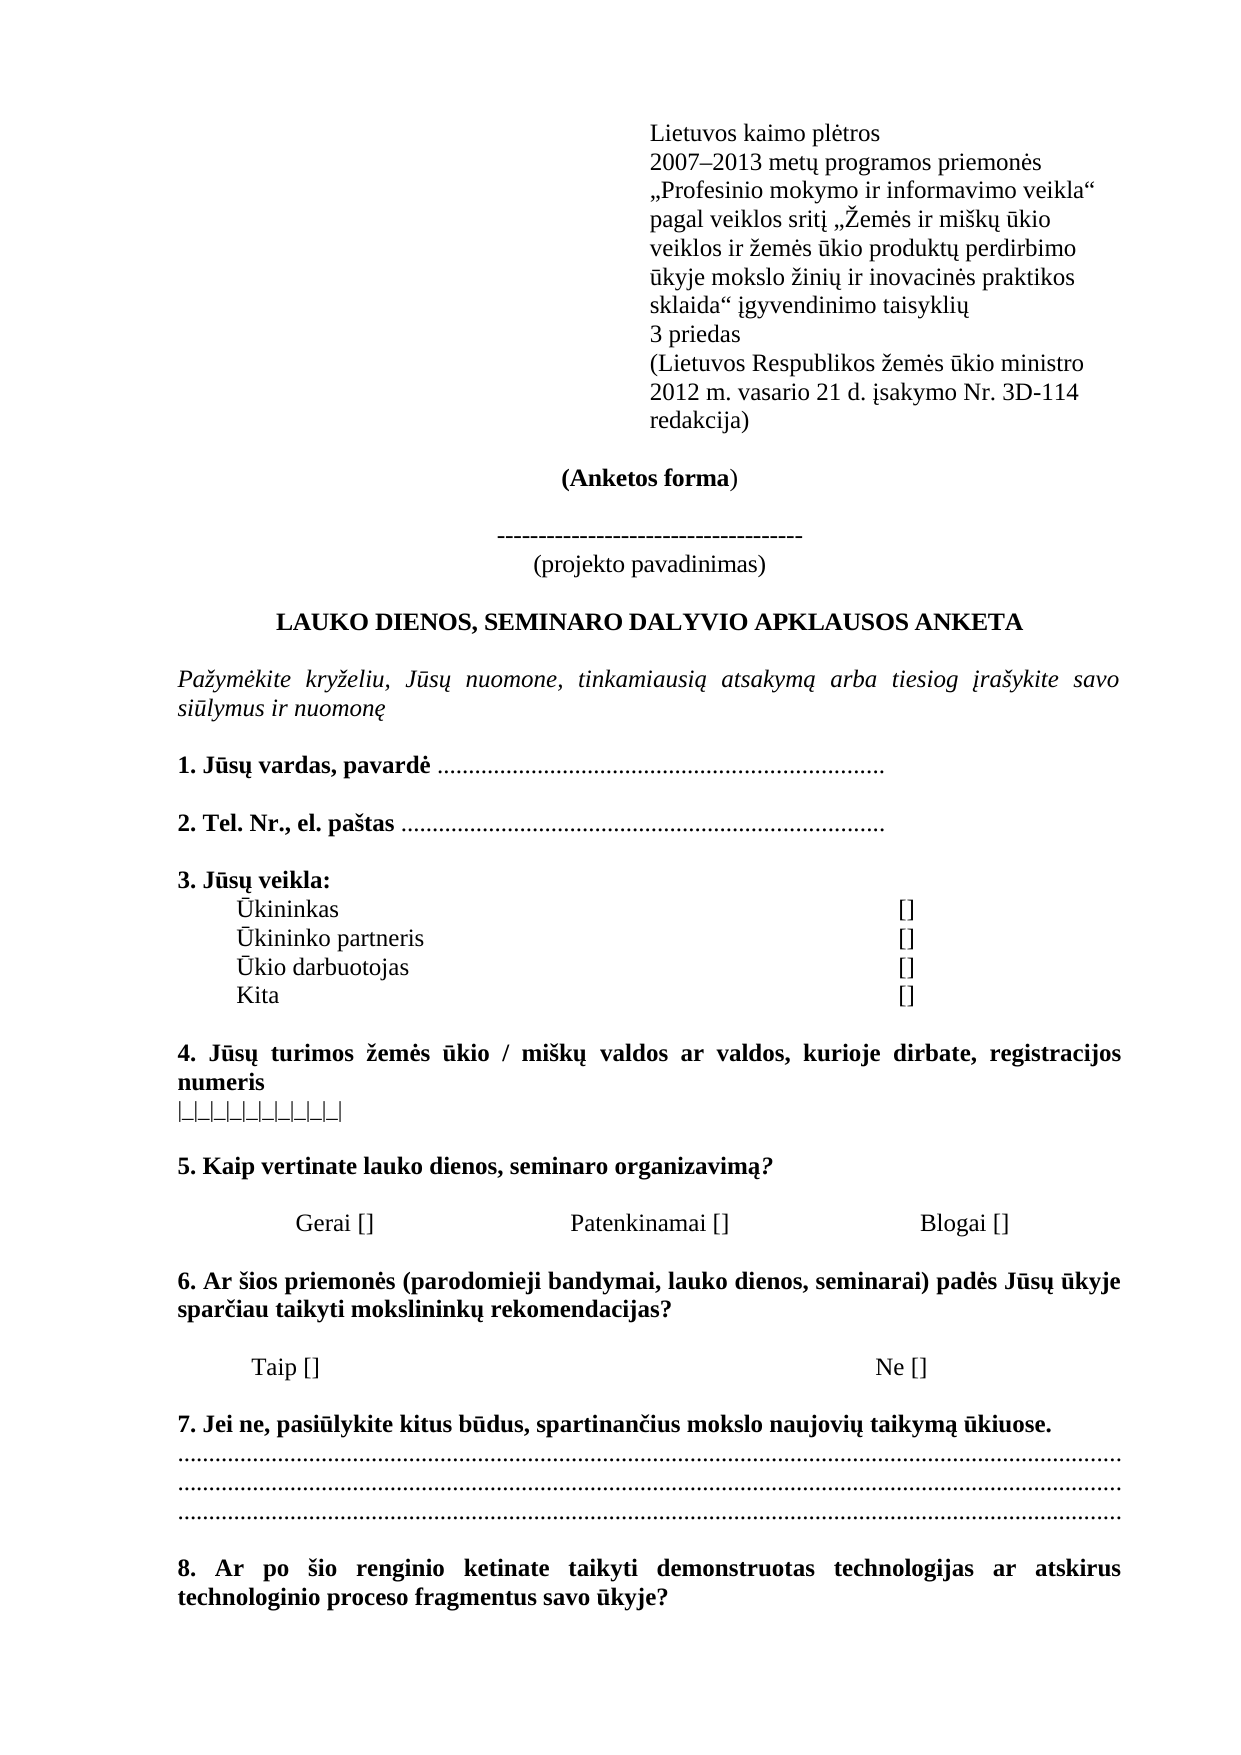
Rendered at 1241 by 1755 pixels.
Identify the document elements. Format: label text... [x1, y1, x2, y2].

text 2007–2013 metų programos priemonės [649, 147, 1122, 176]
text 1. Jūsų vardas, pavardė [177, 751, 1122, 779]
text |_|_|_|_|_|_|_|_|_|_| [177, 1096, 1122, 1122]
text 5. Kaip vertinate lauko dienos, seminaro organizavimą? [177, 1151, 1122, 1179]
table_header Gerai [][] [177, 1208, 492, 1237]
text Kita [][] [177, 981, 1122, 1009]
text 3 priedas [649, 319, 1122, 348]
text ------------------------------------- [177, 521, 1122, 549]
text Ūkininkas [][] [177, 894, 1122, 923]
text 6. Ar šios priemonės (parodomieji bandymai, lauko dienos, seminarai) padės Jūsų ūkyje sparčiau taikyti mokslininkų rekomendacijas? [177, 1266, 1122, 1323]
text ... [177, 1438, 1122, 1467]
text 2. Tel. Nr., el. paštas [177, 808, 1122, 837]
text 2012 m. vasario 21 d. įsakymo Nr. 3D-114 [649, 377, 1122, 406]
text (Lietuvos Respublikos žemės ūkio ministro [649, 348, 1122, 377]
text 4. Jūsų turimos žemės ūkio / miškų valdos ar valdos, kurioje dirbate, registracijos numeris [177, 1038, 1122, 1096]
text veiklos ir žemės ūkio produktų perdirbimo [649, 233, 1122, 262]
text 8. Ar po šio renginio ketinate taikyti demonstruotas technologijas ar atskirus technologinio proceso fragmentus savo ūkyje? [177, 1553, 1122, 1611]
text sklaida“ įgyvendinimo taisyklių [649, 291, 1122, 319]
text ūkyje mokslo žinių ir inovacinės praktikos [649, 262, 1122, 291]
text 3. Jūsų veikla: [177, 866, 1122, 894]
text pagal veiklos sritį „Žemės ir miškų ūkio [649, 204, 1122, 233]
text redakcija) [649, 406, 1122, 434]
text (Anketos forma) [177, 463, 1122, 492]
text Ūkio darbuotojas [][] [177, 952, 1122, 981]
text (projekto pavadinimas) [177, 549, 1122, 578]
text ... [177, 1467, 1122, 1496]
table_header Patenkinamai [][] [492, 1208, 807, 1237]
text Pažymėkite kryželiu, Jūsų nuomone, tinkamiausią atsakymą arba tiesiog įrašykite savo siūlymus ir nuomonę [177, 664, 1122, 722]
table_header Blogai [][] [807, 1208, 1122, 1237]
text ... [177, 1496, 1122, 1524]
text Ūkininko partneris [][] [177, 923, 1122, 952]
text 7. Jei ne, pasiūlykite kitus būdus, spartinančius mokslo naujovių taikymą ūkiuose. [177, 1409, 1122, 1438]
text Lietuvos kaimo plėtros [649, 118, 1122, 147]
text Taip [][] Ne [][] [215, 1352, 1122, 1381]
text „Profesinio mokymo ir informavimo veikla“ [649, 176, 1122, 204]
text LAUKO DIENOS, SEMINARO DALYVIO APKLAUSOS ANKETA [177, 607, 1122, 636]
